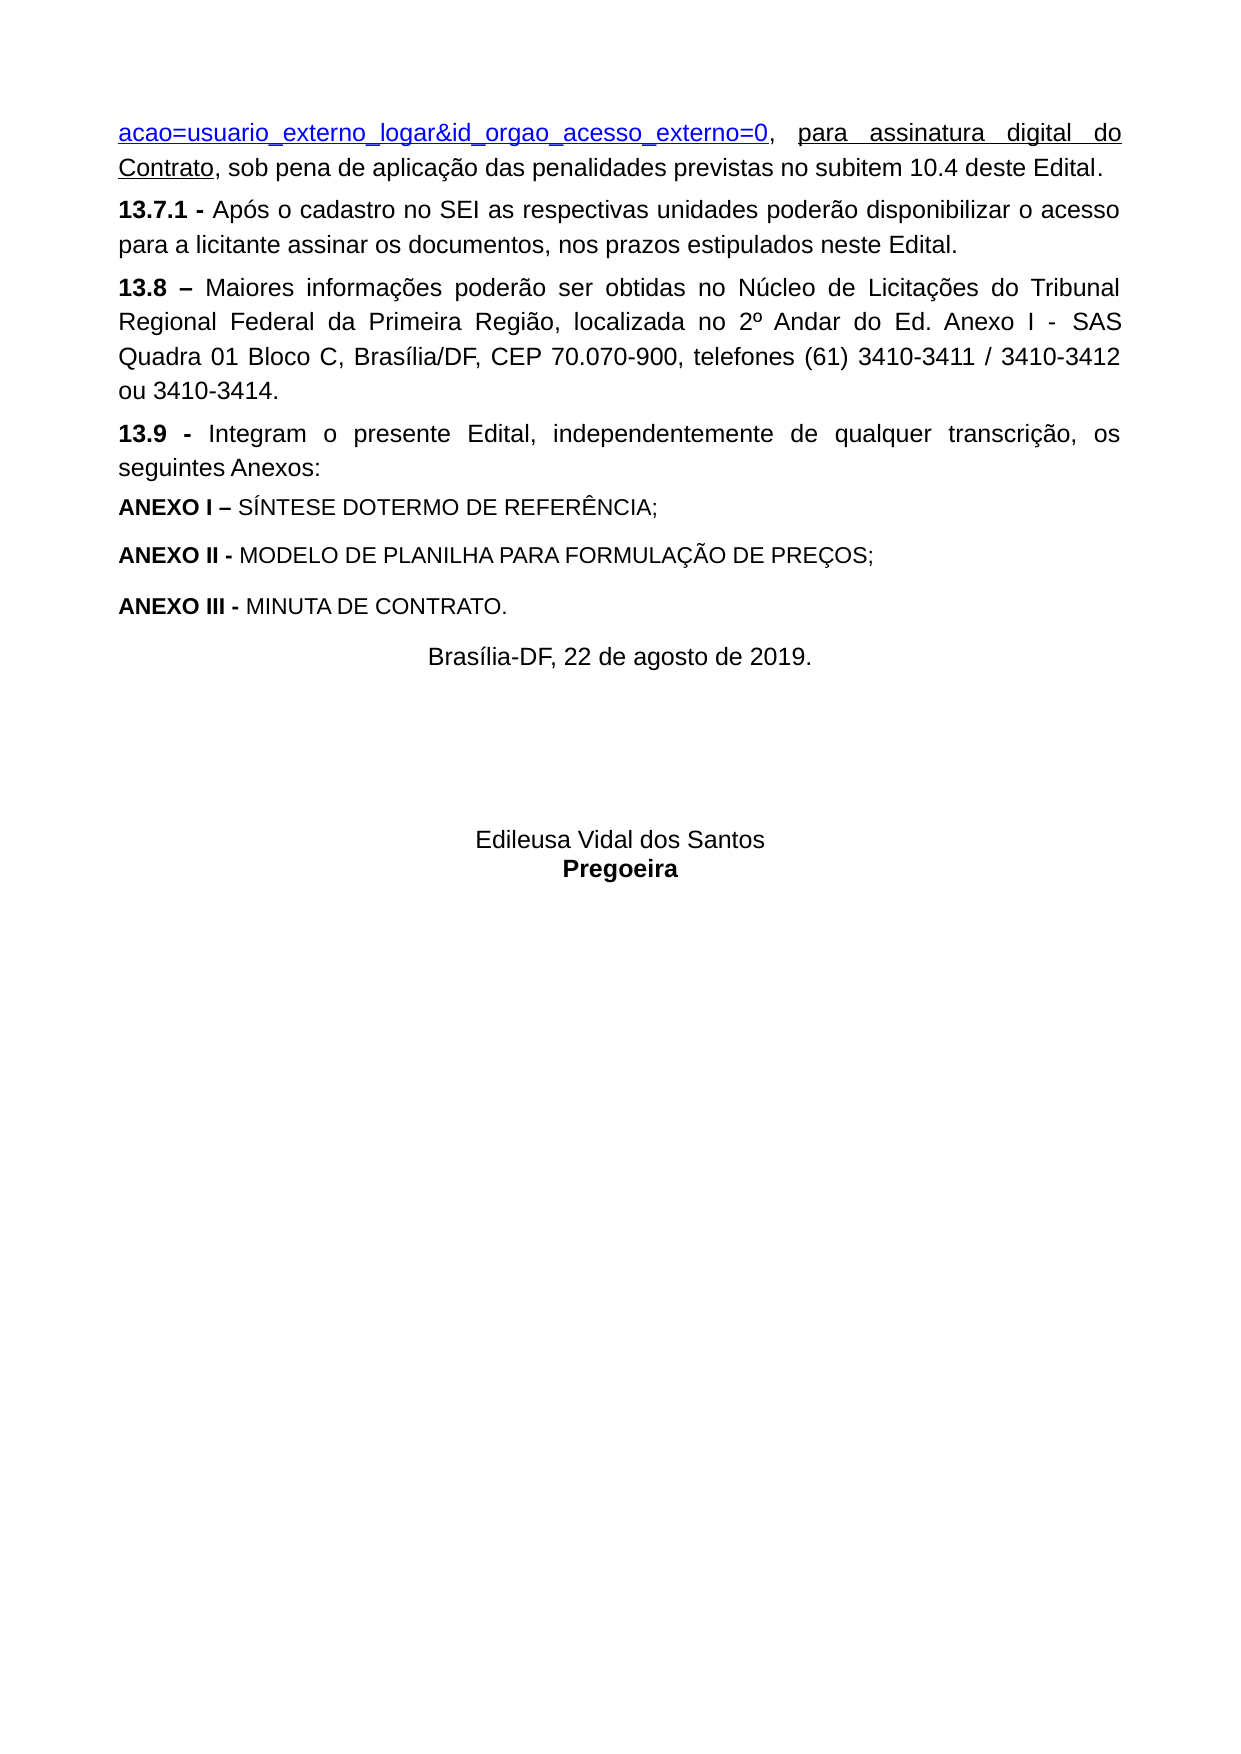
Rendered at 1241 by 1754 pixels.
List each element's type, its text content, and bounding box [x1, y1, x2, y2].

text Brasília-DF, 22 de agosto de 2019. [118, 642, 1122, 671]
text ANEXO III - MINUTA DE CONTRATO. [118, 591, 1122, 619]
text 13.8 – Maiores informações poderão ser obtidas no Núcleo de Licitações do Tribunal Regional Federal da Primeira Região, localizada no 2º Andar do Ed. Anexo I - SAS Quadra 01 Bloco C, Brasília/DF, CEP 70.070-900, telefones (61) 3410-3411 / 3410-3412 ou 3410-3414. [118, 273, 1122, 405]
text ANEXO II - MODELO DE PLANILHA PARA FORMULAÇÃO DE PREÇOS; [118, 542, 1122, 569]
text 13.9 - Integram o presente Edital, independentemente de qualquer transcrição, os seguintes Anexos: [118, 419, 1122, 482]
text 13.7.1 - Após o cadastro no SEI as respectivas unidades poderão disponibilizar o acesso para a licitante assinar os documentos, nos prazos estipulados neste Edital. [118, 195, 1122, 259]
text ANEXO I – SÍNTESE DOTERMO DE REFERÊNCIA; [118, 494, 1122, 521]
text acao=usuario_externo_logar&id_orgao_acesso_externo=0, para assinatura digital do Contrato, sob pena de aplicação das penalidades previstas no subitem 10.4 deste Edital. [118, 118, 1122, 181]
subtitle Pregoeira [118, 854, 1122, 883]
subtitle Edileusa Vidal dos Santos [118, 825, 1122, 854]
